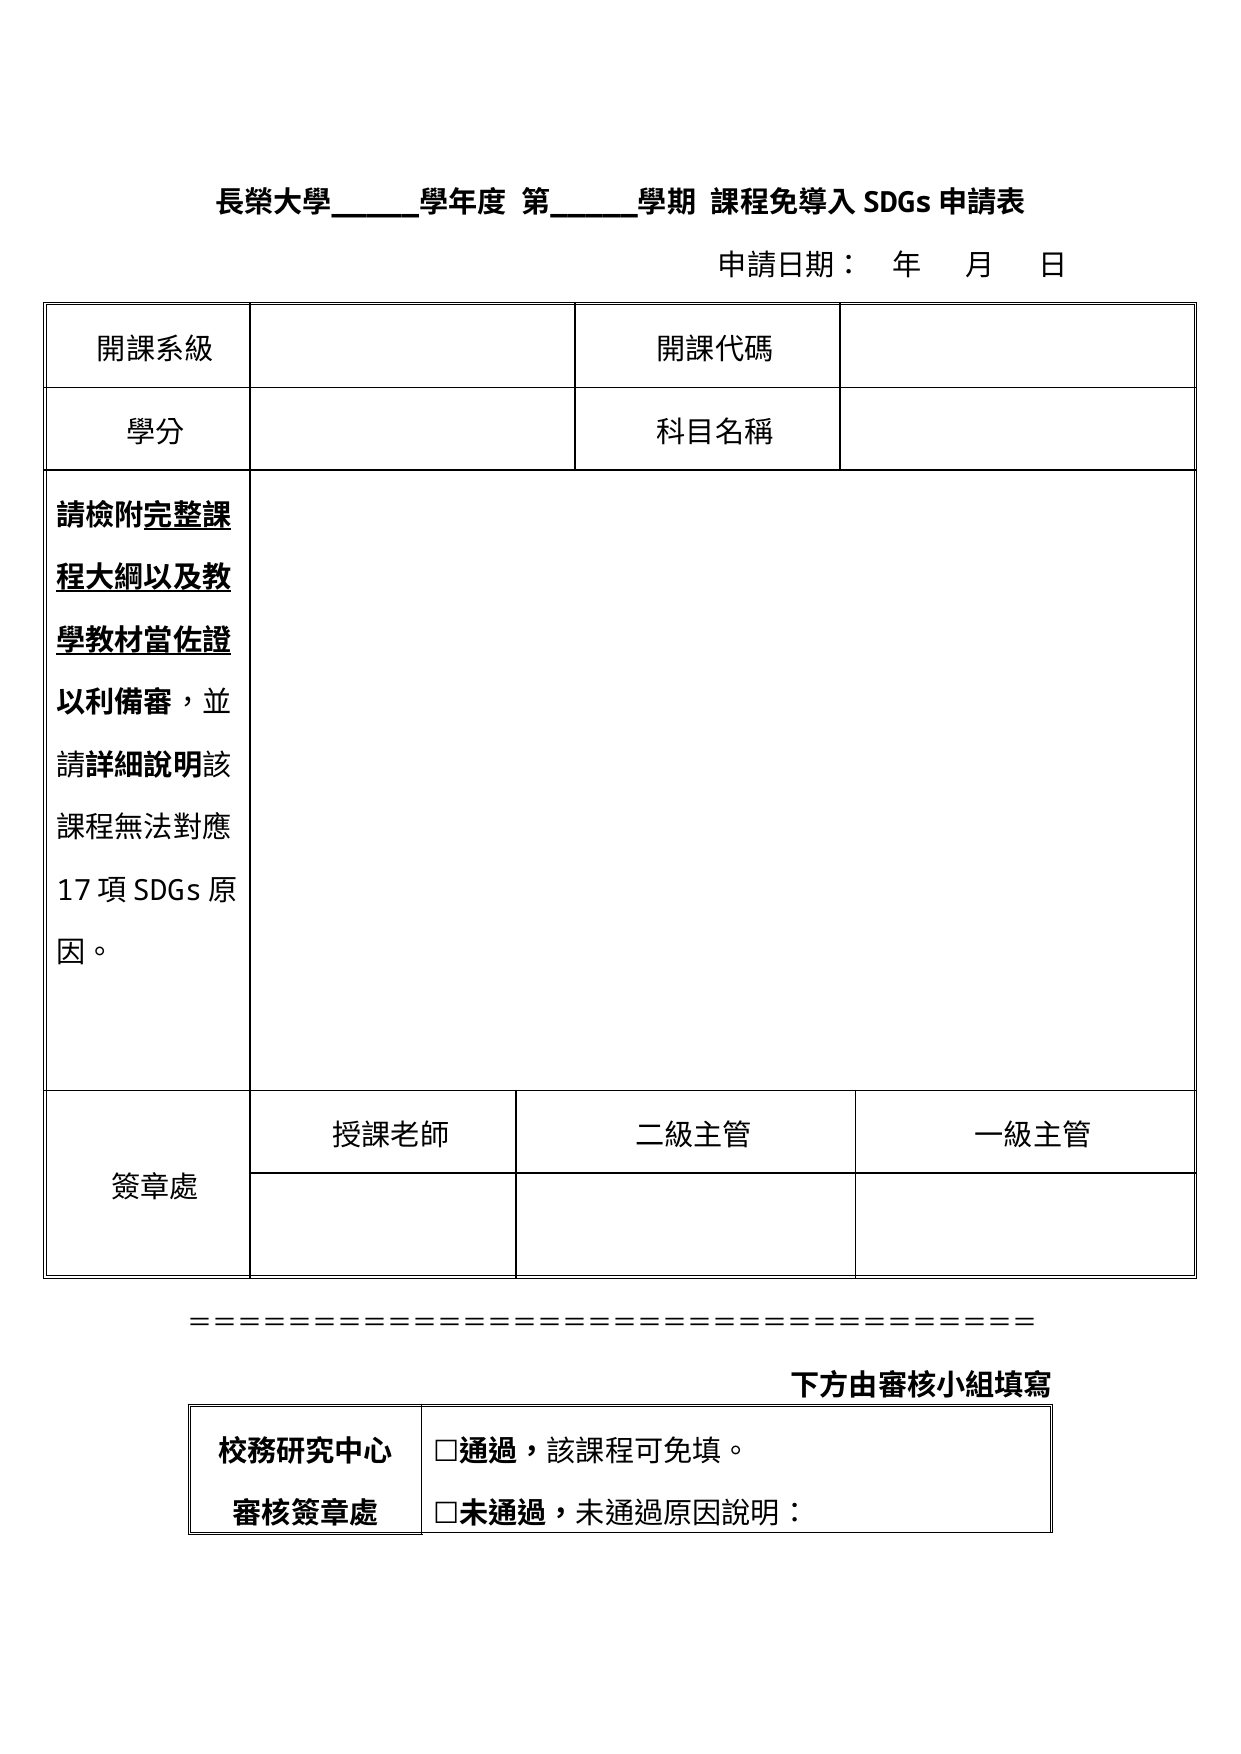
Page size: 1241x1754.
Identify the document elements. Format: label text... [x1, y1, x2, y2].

table_header 開課系級 [47, 305, 249, 386]
text 長榮大學_____學年度 第_____學期 課程免導入SDGs申請表 [187, 158, 1053, 221]
table_cell 科目名稱 [576, 388, 839, 469]
table_header [251, 305, 574, 386]
table_cell 二級主管 [517, 1091, 855, 1172]
table_cell 學分 [47, 388, 249, 469]
table_cell [841, 388, 1194, 469]
table_header ☐通過，該課程可免填。 ☐未通過，未通過原因說明： [422, 1407, 1050, 1532]
table_cell [517, 1174, 855, 1275]
table_cell [856, 1174, 1194, 1275]
table_header [841, 305, 1194, 386]
table_cell 一級主管 [856, 1091, 1194, 1172]
table_cell [251, 388, 574, 469]
text 申請日期： 年 月 日 [187, 221, 1067, 283]
table_cell [251, 471, 1194, 1089]
table_cell 請檢附完整課程大綱以及教學教材當佐證以利備審，並請詳細說明該課程無法對應17項SDGs原因。 [47, 471, 249, 1089]
text 下方由審核小組填寫 [187, 1341, 1053, 1403]
table_header 開課代碼 [576, 305, 839, 386]
table_header 校務研究中心 審核簽章處 [191, 1407, 421, 1532]
text ＝＝＝＝＝＝＝＝＝＝＝＝＝＝＝＝＝＝＝＝＝＝＝＝＝＝＝＝＝＝＝＝＝＝ [187, 1279, 1053, 1341]
table_cell [251, 1174, 515, 1275]
table_cell 授課老師 [251, 1091, 515, 1172]
table_cell 簽章處 [47, 1091, 249, 1275]
